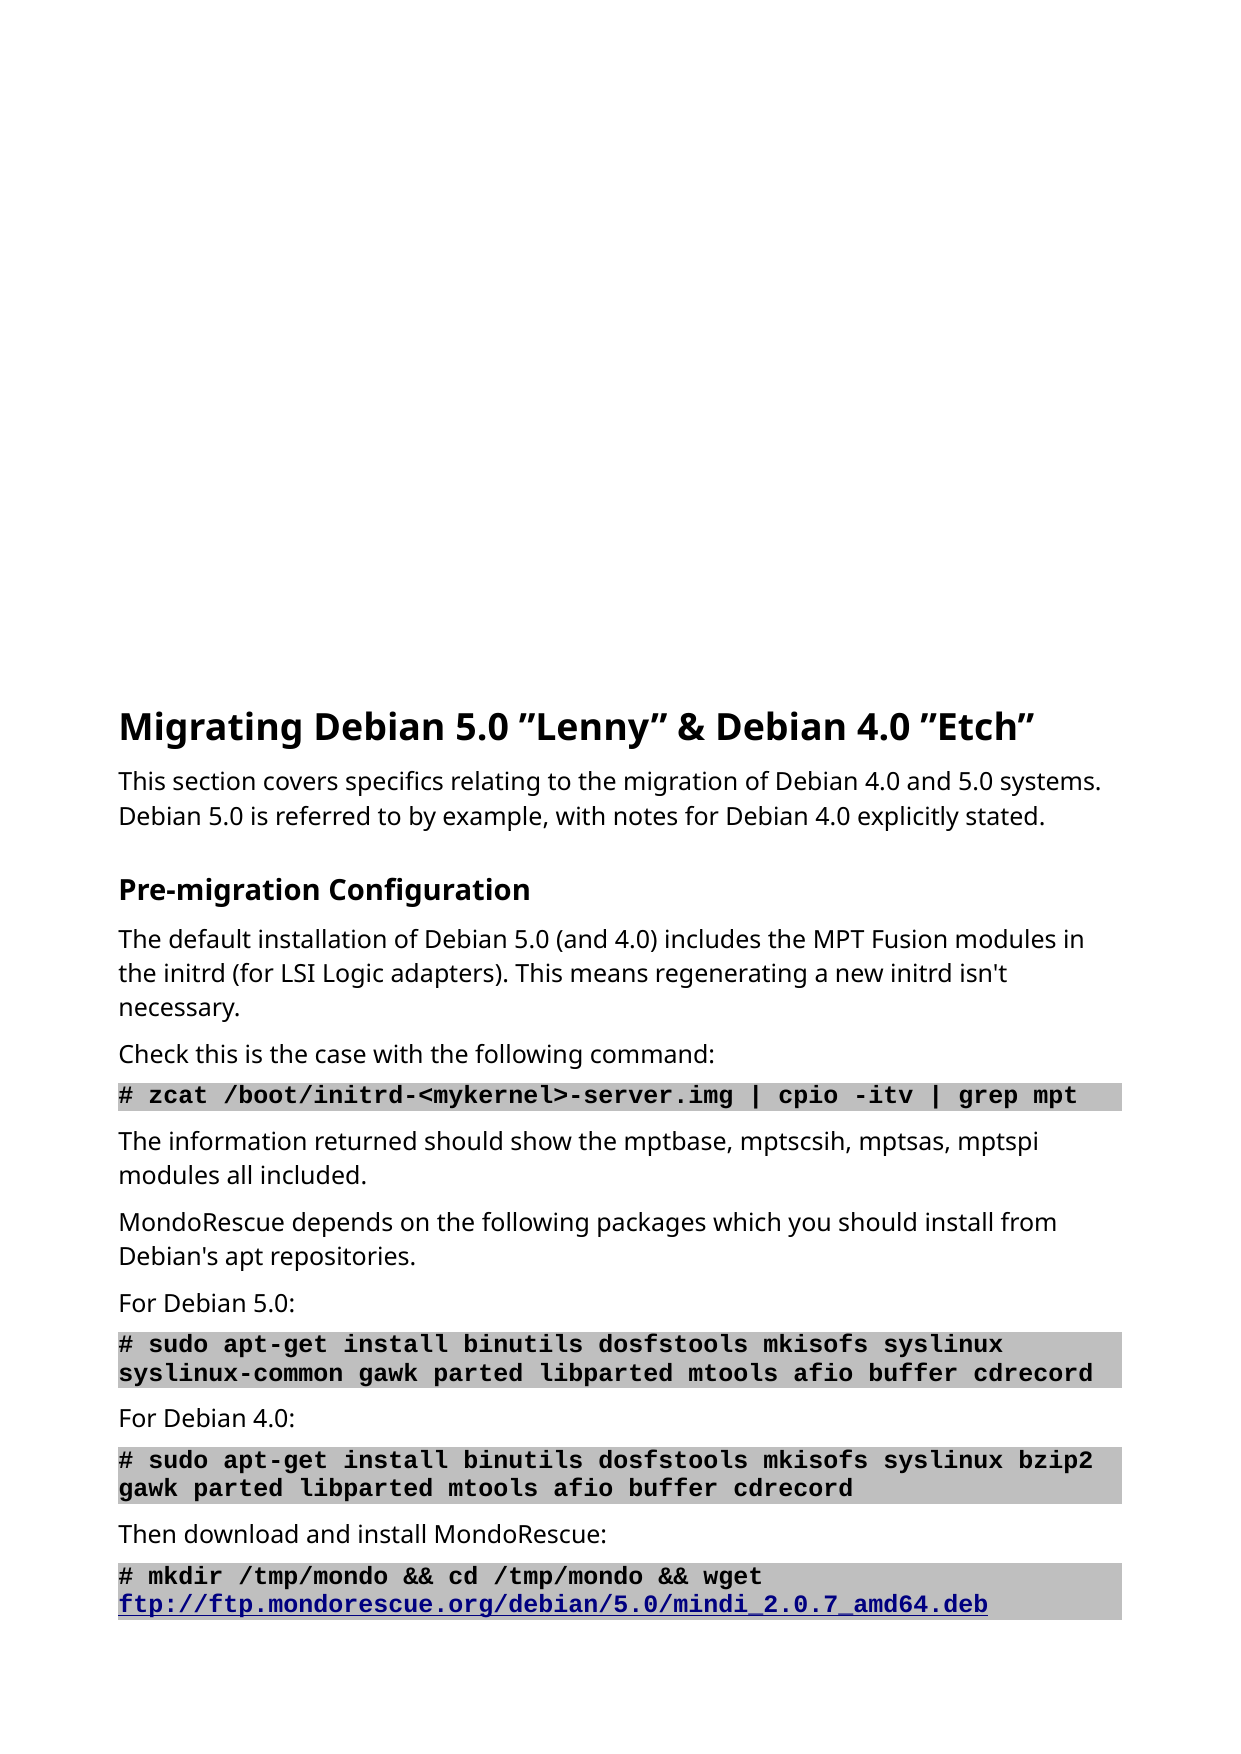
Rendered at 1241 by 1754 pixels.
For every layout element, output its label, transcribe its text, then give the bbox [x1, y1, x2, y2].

text Check this is the case with the following command: [118, 1037, 1122, 1071]
text Then download and install MondoRescue: [118, 1517, 1122, 1551]
text MondoRescue depends on the following packages which you should install from Debian's apt repositories. [118, 1204, 1122, 1273]
text # sudo apt-get install binutils dosfstools mkisofs syslinux bzip2 gawk parted libparted mtools afio buffer cdrecord [118, 1447, 1122, 1504]
subtitle Pre-migration Configuration [118, 870, 1122, 909]
text # mkdir /tmp/mondo && cd /tmp/mondo && wget ftp://ftp.mondorescue.org/debian/5.0/mindi_2.0.7_amd64.deb [118, 1563, 1122, 1620]
text For Debian 5.0: [118, 1285, 1122, 1319]
text The information returned should show the mptbase, mptscsih, mptsas, mptspi modules all included. [118, 1124, 1122, 1192]
text This section covers specifics relating to the migration of Debian 4.0 and 5.0 systems. Debian 5.0 is referred to by example, with notes for Debian 4.0 explicitly stated. [118, 764, 1122, 832]
subtitle Migrating Debian 5.0 ”Lenny” & Debian 4.0 ”Etch” [118, 701, 1122, 752]
text The default installation of Debian 5.0 (and 4.0) includes the MPT Fusion modules in the initrd (for LSI Logic adapters). This means regenerating a new initrd isn't necessary. [118, 922, 1122, 1024]
text # zcat /boot/initrd-<mykernel>-server.img | cpio -itv | grep mpt [118, 1083, 1122, 1111]
text # sudo apt-get install binutils dosfstools mkisofs syslinux syslinux-common gawk parted libparted mtools afio buffer cdrecord [118, 1332, 1122, 1388]
text For Debian 4.0: [118, 1401, 1122, 1435]
